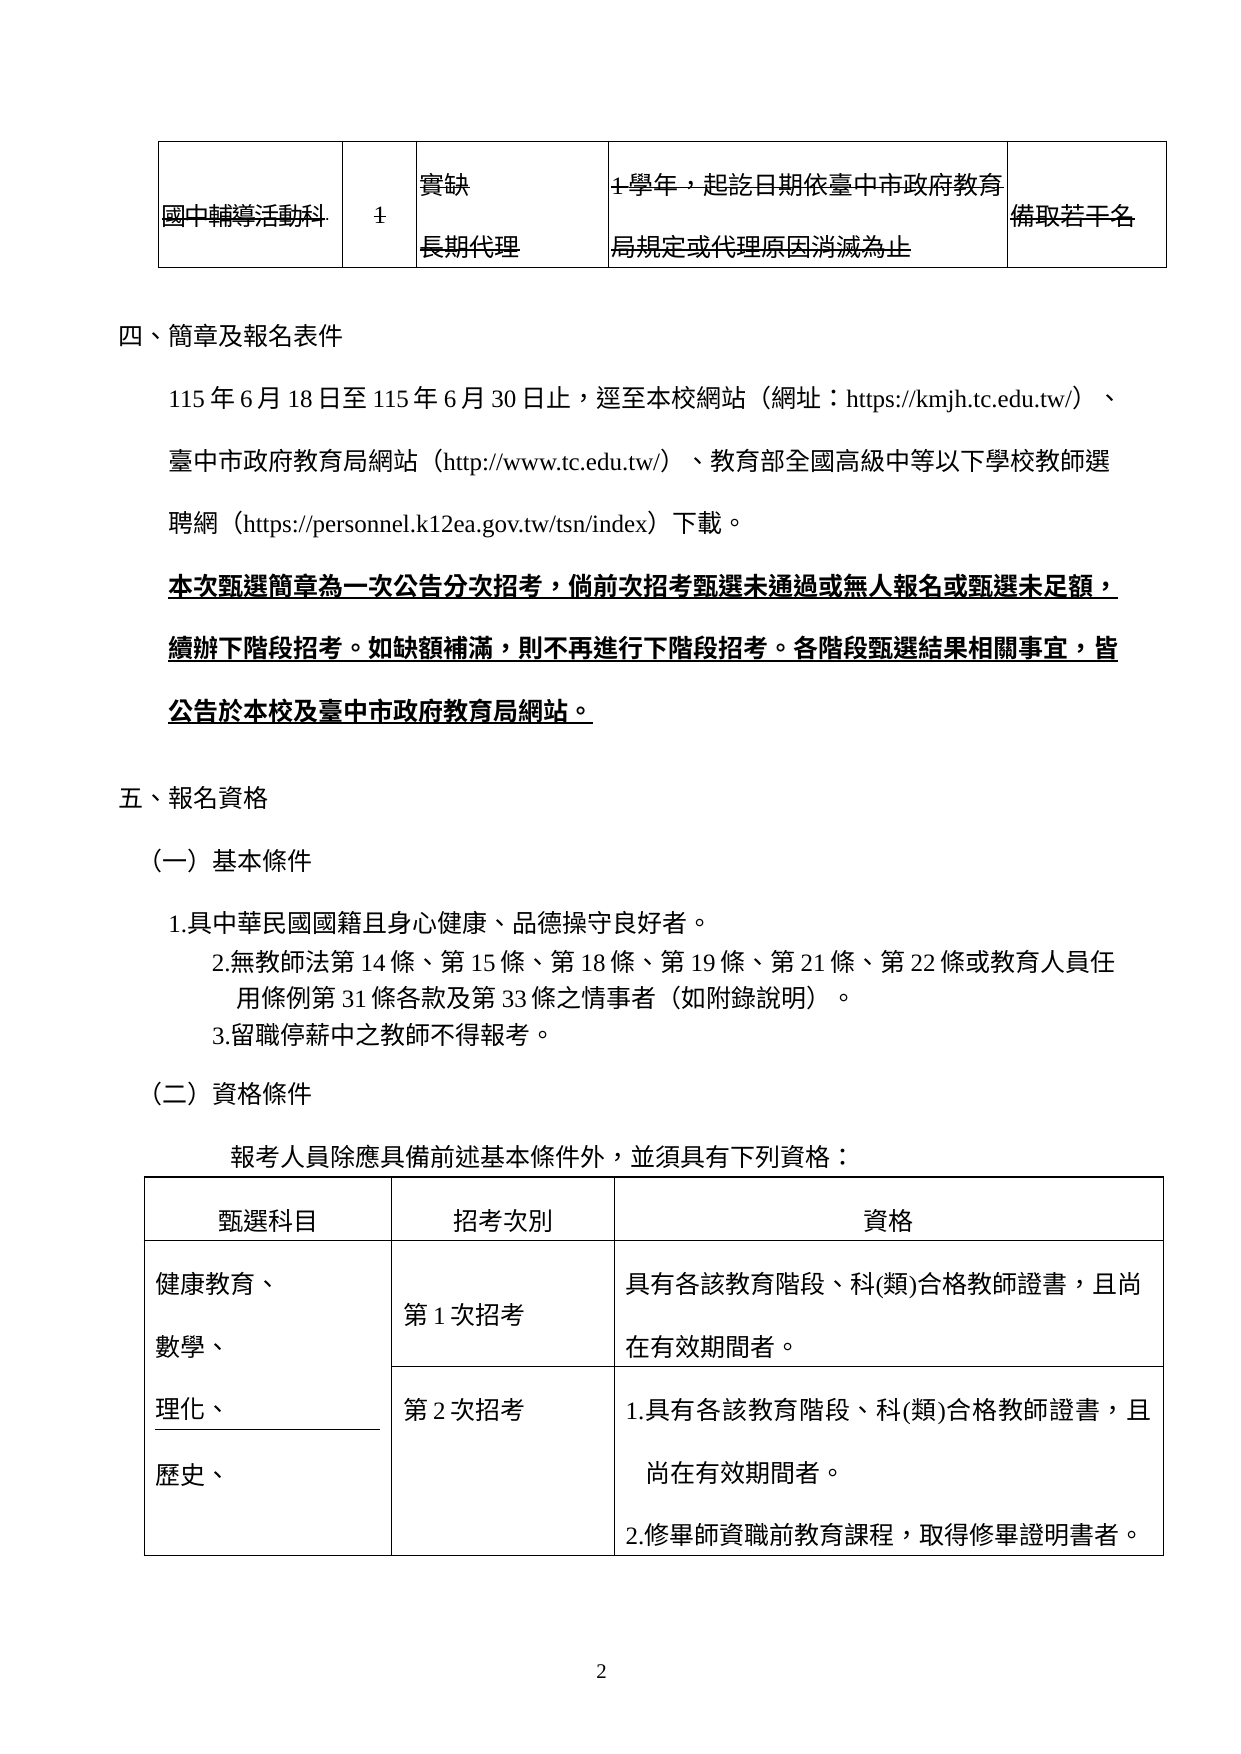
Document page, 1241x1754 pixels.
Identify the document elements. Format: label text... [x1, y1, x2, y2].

table_header 資格 [615, 1178, 1163, 1240]
table_cell 1.具有各該教育階段、科(類)合格教師證書，且尚在有效期間者。 2.修畢師資職前教育課程，取得修畢證明書者。 [615, 1367, 1163, 1554]
text 五、報名資格 [118, 755, 1122, 818]
table_cell 第2次招考 [392, 1367, 614, 1554]
table_cell 實缺 長期代理 [417, 142, 608, 267]
text 四、簡章及報名表件 115年6月18日至115年6月30日止，逕至本校網站（網址：https://kmjh.tc.edu.tw/）、臺中市政府教育局網站（http://www.tc.edu.tw/）、教育部全國高級中等以下學校教師選聘網（https://personnel.k12ea.gov.tw/tsn/index）下載。 本次甄選簡章為一次公告分次招考，倘前次招考甄選未通過或無人報名或甄選未足額，續辦下階段招考。如缺額補滿，則不再進行下階段招考。各階段甄選結果相關事宜，皆公告於本校及臺中市政府教育局網站。 [118, 293, 1122, 730]
text （一）基本條件 [118, 818, 1122, 880]
table_cell 健康教育、 數學、 理化、 歷史、 [145, 1241, 391, 1554]
table_header 甄選科目 [145, 1178, 391, 1240]
table_cell 1 [343, 142, 416, 267]
text （二）資格條件 [118, 1051, 1122, 1114]
table_cell 備取若干名 [1008, 142, 1166, 267]
table_cell 第1次招考 [392, 1241, 614, 1366]
text 1.具中華民國國籍且身心健康、品德操守良好者。 [118, 880, 1122, 943]
text 2.無教師法第14條、第15條、第18條、第19條、第21條、第22條或教育人員任用條例第31條各款及第33條之情事者（如附錄說明）。 [205, 943, 1122, 1015]
text 3.留職停薪中之教師不得報考。 [206, 1015, 1122, 1051]
table_cell 1學年，起訖日期依臺中市政府教育局規定或代理原因消滅為止 [609, 142, 1007, 267]
table_cell 國中輔導活動科 [159, 142, 342, 267]
table_cell 具有各該教育階段、科(類)合格教師證書，且尚在有效期間者。 [615, 1241, 1163, 1366]
table_header 招考次別 [392, 1178, 614, 1240]
text 報考人員除應具備前述基本條件外，並須具有下列資格： [168, 1114, 1122, 1176]
